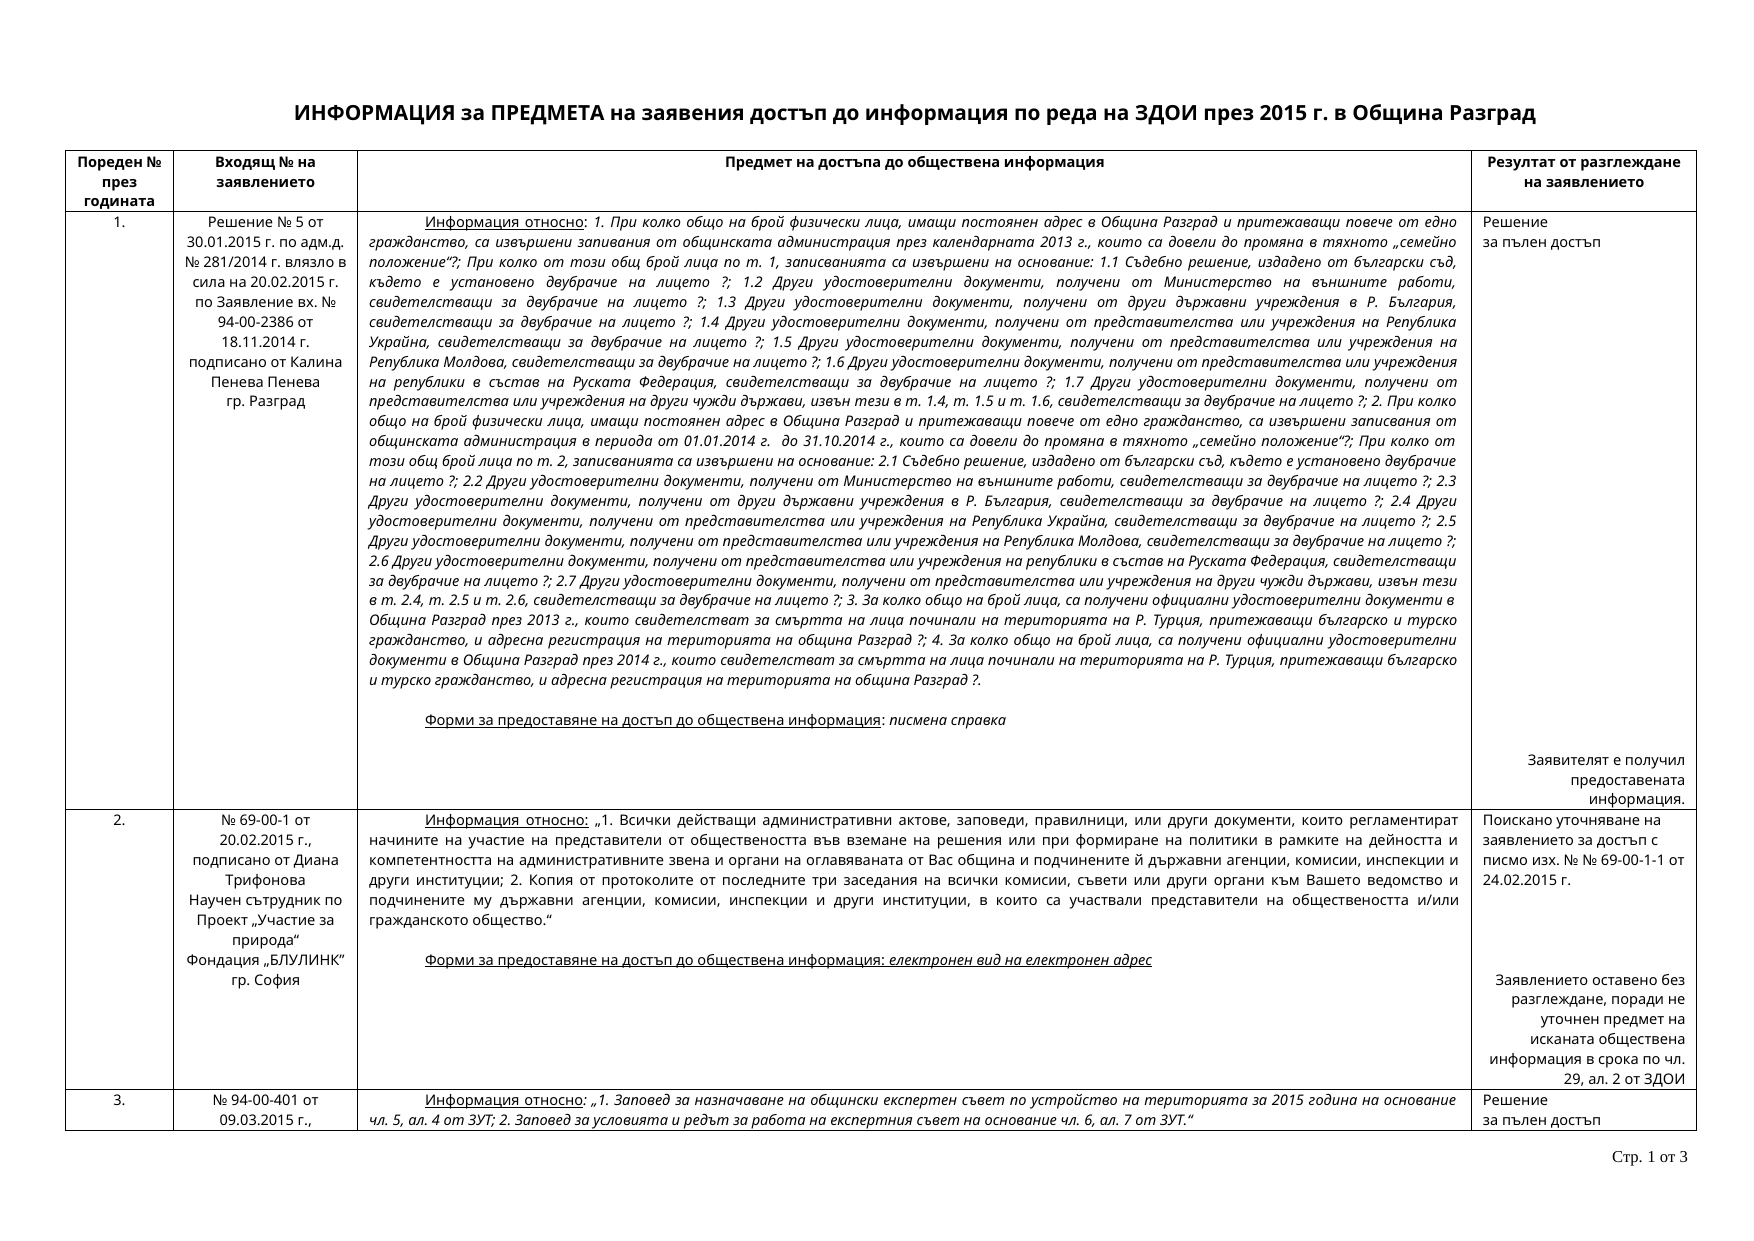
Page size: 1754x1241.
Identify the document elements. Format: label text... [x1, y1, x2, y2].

table_header Резултат от разглеждане на заявлението [1472, 151, 1696, 211]
text ИНФОРМАЦИЯ за ПРЕДМЕТА на заявения достъп до информация по реда на ЗДОИ през 2015 г. в Община Разград [148, 98, 1687, 126]
table_cell 1. [66, 212, 173, 809]
table_cell Решение № 5 от 30.01.2015 г. по адм.д. № 281/2014 г. влязло в сила на 20.02.2015 г. по Заявление вх. № 94-00-2386 от 18.11.2014 г. подписано от Калина Пенева Пенева гр. Разград [174, 212, 357, 809]
table_cell Решение за пълен достъп [1472, 1090, 1696, 1129]
table_cell Информация относно: „1. Всички действащи административни актове, заповеди, правилници, или други документи, които регламентират начините на участие на представители от обществеността във вземане на решения или при формиране на политики в рамките на дейността и компетентността на административните звена и органи на оглавяваната от Вас община и подчинените й държавни агенции, комисии, инспекции и други институции; 2. Копия от протоколите от последните три заседания на всички комисии, съвети или други органи към Вашето ведомство и подчинените му държавни агенции, комисии, инспекции и други институции, в които са участвали представители на обществеността и/или гражданското общество.“ Форми за предоставяне на достъп до обществена информация: електронен вид на електронен адрес [358, 810, 1471, 1089]
table_cell Информация относно: „1. Заповед за назначаване на общински експертен съвет по устройство на територията за 2015 година на основание чл. 5, ал. 4 от ЗУТ; 2. Заповед за условията и редът за работа на експертния съвет на основание чл. 6, ал. 7 от ЗУТ.“ [358, 1090, 1471, 1129]
table_cell 3. [66, 1090, 173, 1129]
table_cell № 94-00-401 от 09.03.2015 г., [174, 1090, 357, 1129]
table_cell № 69-00-1 от 20.02.2015 г., подписано от Диана Трифонова Научен сътрудник по Проект „Участие за природа“ Фондация „БЛУЛИНК” гр. София [174, 810, 357, 1089]
table_cell Информация относно: 1. При колко общо на брой физически лица, имащи постоянен адрес в Община Разград и притежаващи повече от едно гражданство, са извършени запивания от общинската администрация през календарната 2013 г., които са довели до промяна в тяхното „семейно положение“?; При колко от този общ брой лица по т. 1, записванията са извършени на основание: 1.1 Съдебно решение, издадено от български съд, където е установено двубрачие на лицето ?; 1.2 Други удостоверителни документи, получени от Министерство на външните работи, свидетелстващи за двубрачие на лицето ?; 1.3 Други удостоверителни документи, получени от други държавни учреждения в Р. България, свидетелстващи за двубрачие на лицето ?; 1.4 Други удостоверителни документи, получени от представителства или учреждения на Република Украйна, свидетелстващи за двубрачие на лицето ?; 1.5 Други удостоверителни документи, получени от представителства или учреждения на Република Молдова, свидетелстващи за двубрачие на лицето ?; 1.6 Други удостоверителни документи, получени от представителства или учреждения на републики в състав на Руската Федерация, свидетелстващи за двубрачие на лицето ?; 1.7 Други удостоверителни документи, получени от представителства или учреждения на други чужди държави, извън тези в т. 1.4, т. 1.5 и т. 1.6, свидетелстващи за двубрачие на лицето ?; 2. При колко общо на брой физически лица, имащи постоянен адрес в Община Разград и притежаващи повече от едно гражданство, са извършени записвания от общинската администрация в периода от 01.01.2014 г. до 31.10.2014 г., които са довели до промяна в тяхното „семейно положение“?; При колко от този общ брой лица по т. 2, записванията са извършени на основание: 2.1 Съдебно решение, издадено от български съд, където е установено двубрачие на лицето ?; 2.2 Други удостоверителни документи, получени от Министерство на външните работи, свидетелстващи за двубрачие на лицето ?; 2.3 Други удостоверителни документи, получени от други държавни учреждения в Р. България, свидетелстващи за двубрачие на лицето ?; 2.4 Други удостоверителни документи, получени от представителства или учреждения на Република Украйна, свидетелстващи за двубрачие на лицето ?; 2.5 Други удостоверителни документи, получени от представителства или учреждения на Република Молдова, свидетелстващи за двубрачие на лицето ?; 2.6 Други удостоверителни документи, получени от представителства или учреждения на републики в състав на Руската Федерация, свидетелстващи за двубрачие на лицето ?; 2.7 Други удостоверителни документи, получени от представителства или учреждения на други чужди държави, извън тези в т. 2.4, т. 2.5 и т. 2.6, свидетелстващи за двубрачие на лицето ?; 3. За колко общо на брой лица, са получени официални удостоверителни документи в Община Разград през 2013 г., които свидетелстват за смъртта на лица починали на територията на Р. Турция, притежаващи българско и турско гражданство, и адресна регистрация на територията на община Разград ?; 4. За колко общо на брой лица, са получени официални удостоверителни документи в Община Разград през 2014 г., които свидетелстват за смъртта на лица починали на територията на Р. Турция, притежаващи българско и турско гражданство, и адресна регистрация на територията на община Разград ?. Форми за предоставяне на достъп до обществена информация: писмена справка [358, 212, 1471, 809]
table_header Пореден № през годината [66, 151, 173, 211]
table_header Входящ № на заявлението [174, 151, 357, 211]
table_cell 2. [66, 810, 173, 1089]
table_cell Поискано уточняване на заявлението за достъп с писмо изх. № № 69-00-1-1 от 24.02.2015 г. Заявлението оставено без разглеждане, поради не уточнен предмет на исканата обществена информация в срока по чл. 29, ал. 2 от ЗДОИ [1472, 810, 1696, 1089]
table_header Предмет на достъпа до обществена информация [358, 151, 1471, 211]
table_cell Решение за пълен достъп Заявителят е получил предоставената информация. [1472, 212, 1696, 809]
